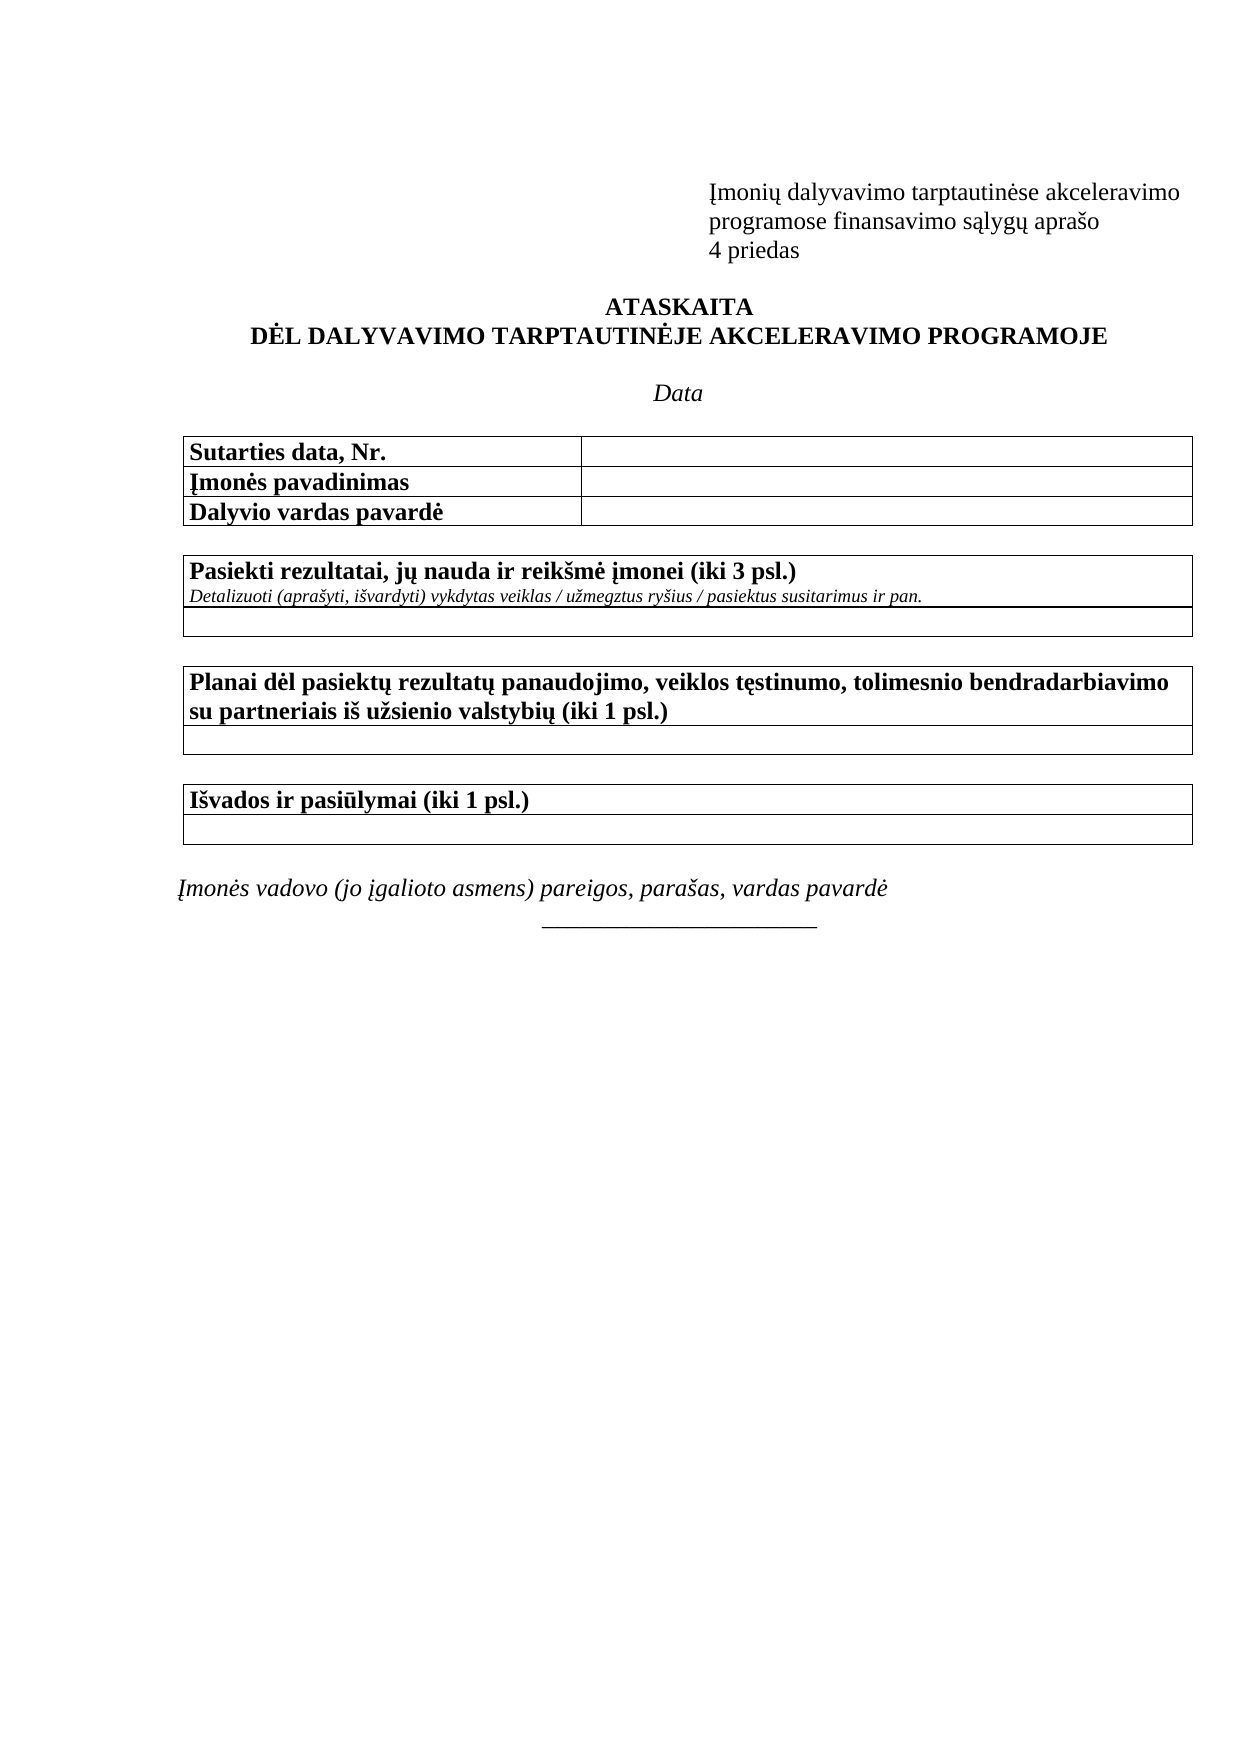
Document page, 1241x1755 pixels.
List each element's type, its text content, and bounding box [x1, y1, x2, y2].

table_header Planai dėl pasiektų rezultatų panaudojimo, veiklos tęstinumo, tolimesnio bendradarbiavimo su partneriais iš užsienio valstybių (iki 1 psl.) [184, 667, 1192, 724]
text DĖL DALYVAVIMO TARPTAUTINĖJE AKCELERAVIMO PROGRAMOJE [177, 321, 1181, 350]
table_cell [184, 608, 1192, 636]
text Data [177, 378, 1181, 407]
table_cell [184, 815, 1192, 844]
text Įmonės vadovo (jo įgalioto asmens) pareigos, parašas, vardas pavardė [177, 873, 1181, 902]
table_cell [582, 497, 1192, 525]
table_cell [582, 467, 1192, 496]
text programose finansavimo sąlygų aprašo [709, 206, 1181, 235]
table_cell [184, 726, 1192, 754]
table_header Pasiekti rezultatai, jų nauda ir reikšmė įmonei (iki 3 psl.) Detalizuoti (aprašyti, išvardyti) vykdytas veiklas / užmegztus ryšius / pasiektus susitarimus ir pan. [184, 556, 1192, 606]
text ATASKAITA [177, 292, 1181, 321]
text Įmonių dalyvavimo tarptautinėse akceleravimo [709, 177, 1181, 206]
table_header [582, 437, 1192, 466]
table_cell Įmonės pavadinimas [184, 467, 581, 496]
text 4 priedas [709, 235, 1181, 263]
text ______________________ [177, 902, 1181, 931]
table_header Sutarties data, Nr. [184, 437, 581, 466]
table_cell Dalyvio vardas pavardė [184, 497, 581, 525]
table_header Išvados ir pasiūlymai (iki 1 psl.) [184, 785, 1192, 814]
